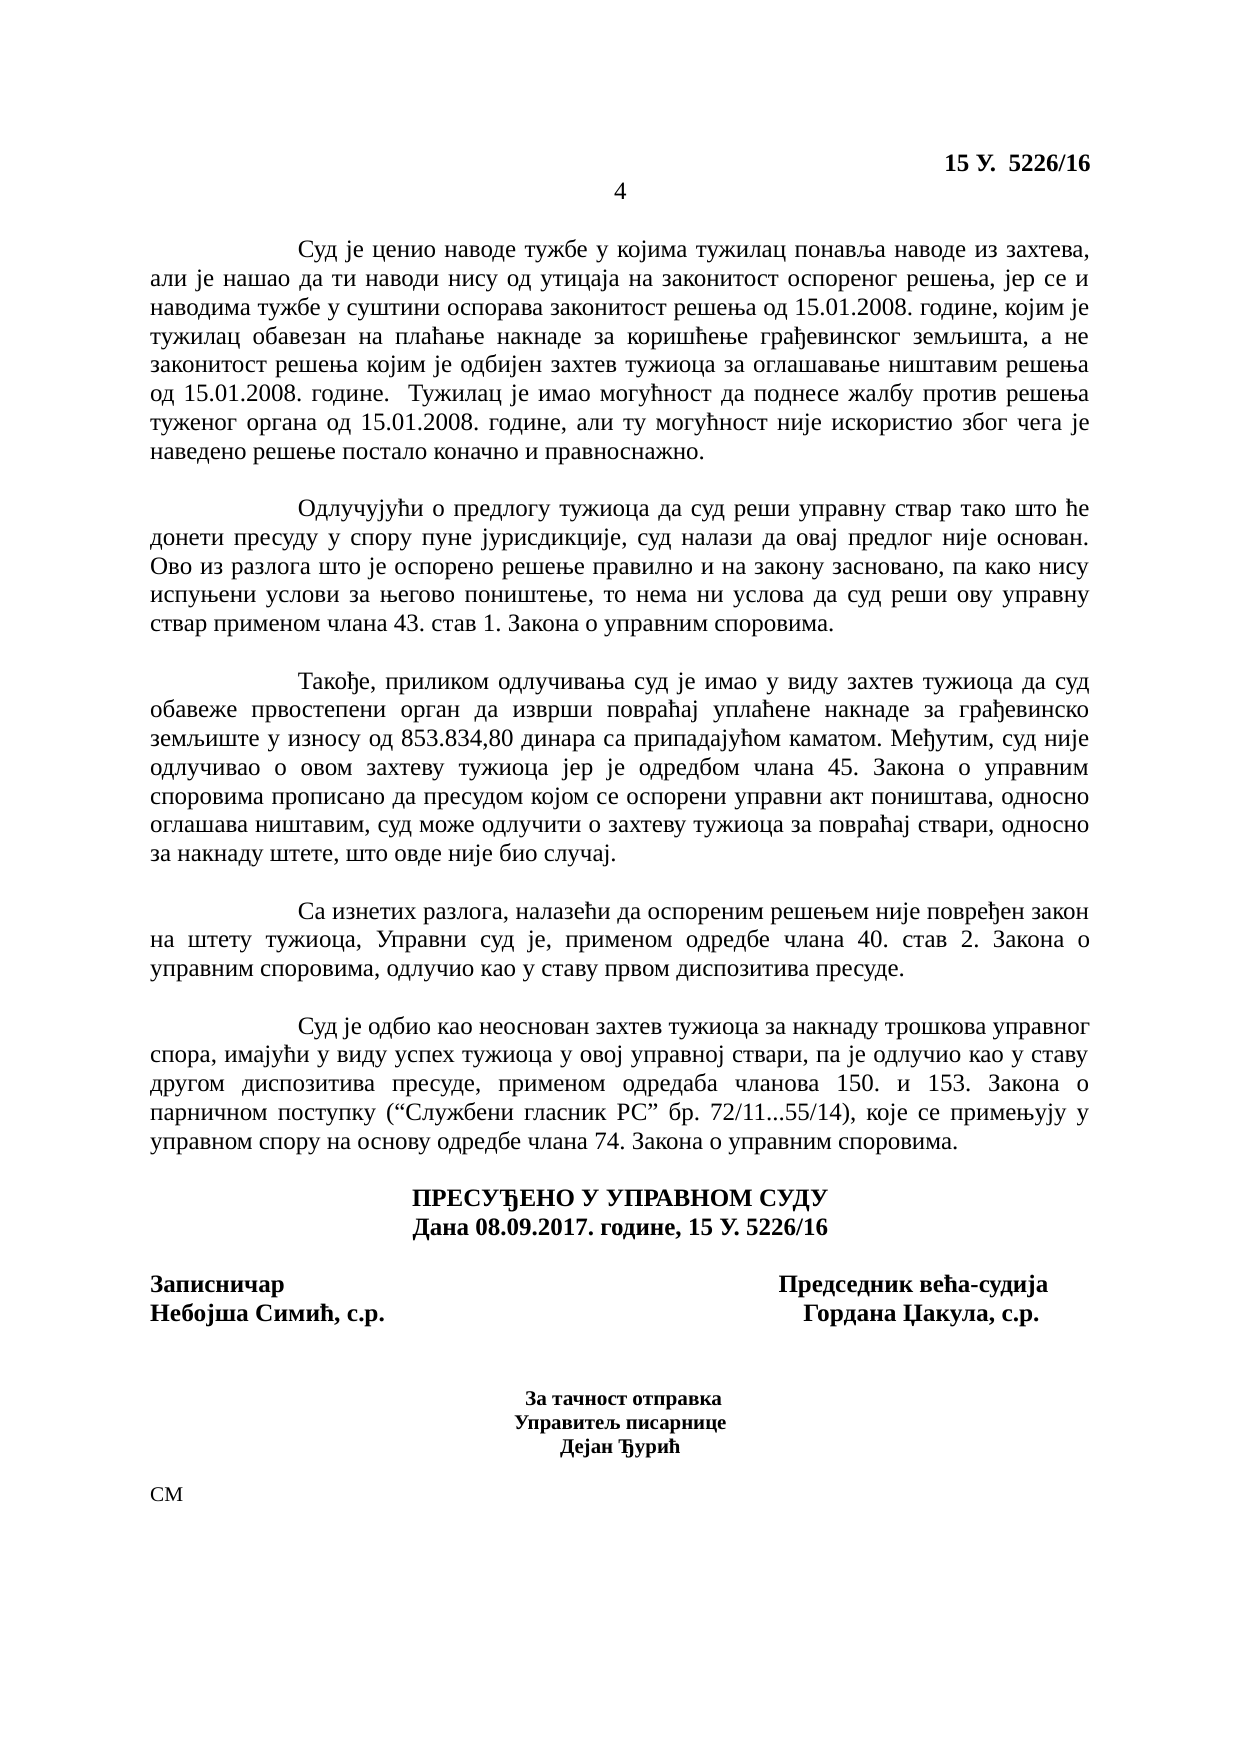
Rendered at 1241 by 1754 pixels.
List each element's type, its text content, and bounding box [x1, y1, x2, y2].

text ПРЕСУЂЕНО У УПРАВНОМ СУДУ [150, 1183, 1090, 1212]
text Одлучујући о предлогу тужиоца да суд реши управну ствар тако што ће донети пресуду у спору пуне јурисдикције, суд налази да овај предлог није основан. Ово из разлога што је оспорено решење правилно и на закону засновано, па како нису испуњени услови за његово поништење, то нема ни услова да суд реши ову управну ствар применом члана 43. став 1. Закона о управним споровима. [150, 493, 1090, 637]
text СМ [150, 1482, 1090, 1506]
text Записничар Председник већа-судија [150, 1269, 1090, 1298]
text Управитељ писарнице [150, 1410, 1090, 1434]
text Суд је одбио као неоснован захтев тужиоца за накнаду трошкова управног спора, имајући у виду успех тужиоца у овој управној ствари, па је одлучио као у ставу другом диспозитива пресуде, применом одредаба чланова 150. и 153. Закона о парничном поступку (“Службени гласник РС” бр. 72/11...55/14), које се примењују у управном спору на основу одредбе члана 74. Закона о управним споровима. [150, 1011, 1090, 1154]
text Суд је ценио наводе тужбе у којима тужилац понавља наводе из захтева, али је нашао да ти наводи нису од утицаја на законитост оспореног решења, јер се и наводима тужбе у суштини оспорава законитост решења од 15.01.2008. године, којим је тужилац обавезан на плаћање накнаде за коришћење грађевинског земљишта, а не законитост решења којим је одбијен захтев тужиоца за оглашавање ништавим решења од 15.01.2008. године. Тужилац је имао могућност да поднесе жалбу против решења туженог органа од 15.01.2008. године, али ту могућност није искористио због чега је наведено решење постало коначно и правноснажно. [150, 234, 1090, 464]
text Такође, приликом одлучивања суд је имао у виду захтев тужиоца да суд обавеже првостепени орган да изврши повраћај уплаћене накнаде за грађевинско земљиште у износу од 853.834,80 динара са припадајућом каматом. Међутим, суд није одлучивао о овом захтеву тужиоца јер је одредбом члана 45. Закона о управним споровима прописано да пресудом којом се оспорени управни акт поништава, односно оглашава ништавим, суд може одлучити о захтеву тужиоца за повраћај ствари, односно за накнаду штете, што овде није био случај. [150, 666, 1090, 867]
text Небојша Симић, с.р. Гордана Џакула, с.р. [150, 1298, 1090, 1327]
text Дана 08.09.2017. године, 15 У. 5226/16 [150, 1212, 1090, 1241]
text Са изнетих разлога, налазећи да оспореним решењем није повређен закон на штету тужиоца, Управни суд је, применом одредбе члана 40. став 2. Закона о управним споровима, одлучио као у ставу првом диспозитива пресуде. [150, 896, 1090, 982]
text За тачност отправка [150, 1384, 1090, 1410]
text Дејан Ђурић [150, 1434, 1090, 1458]
